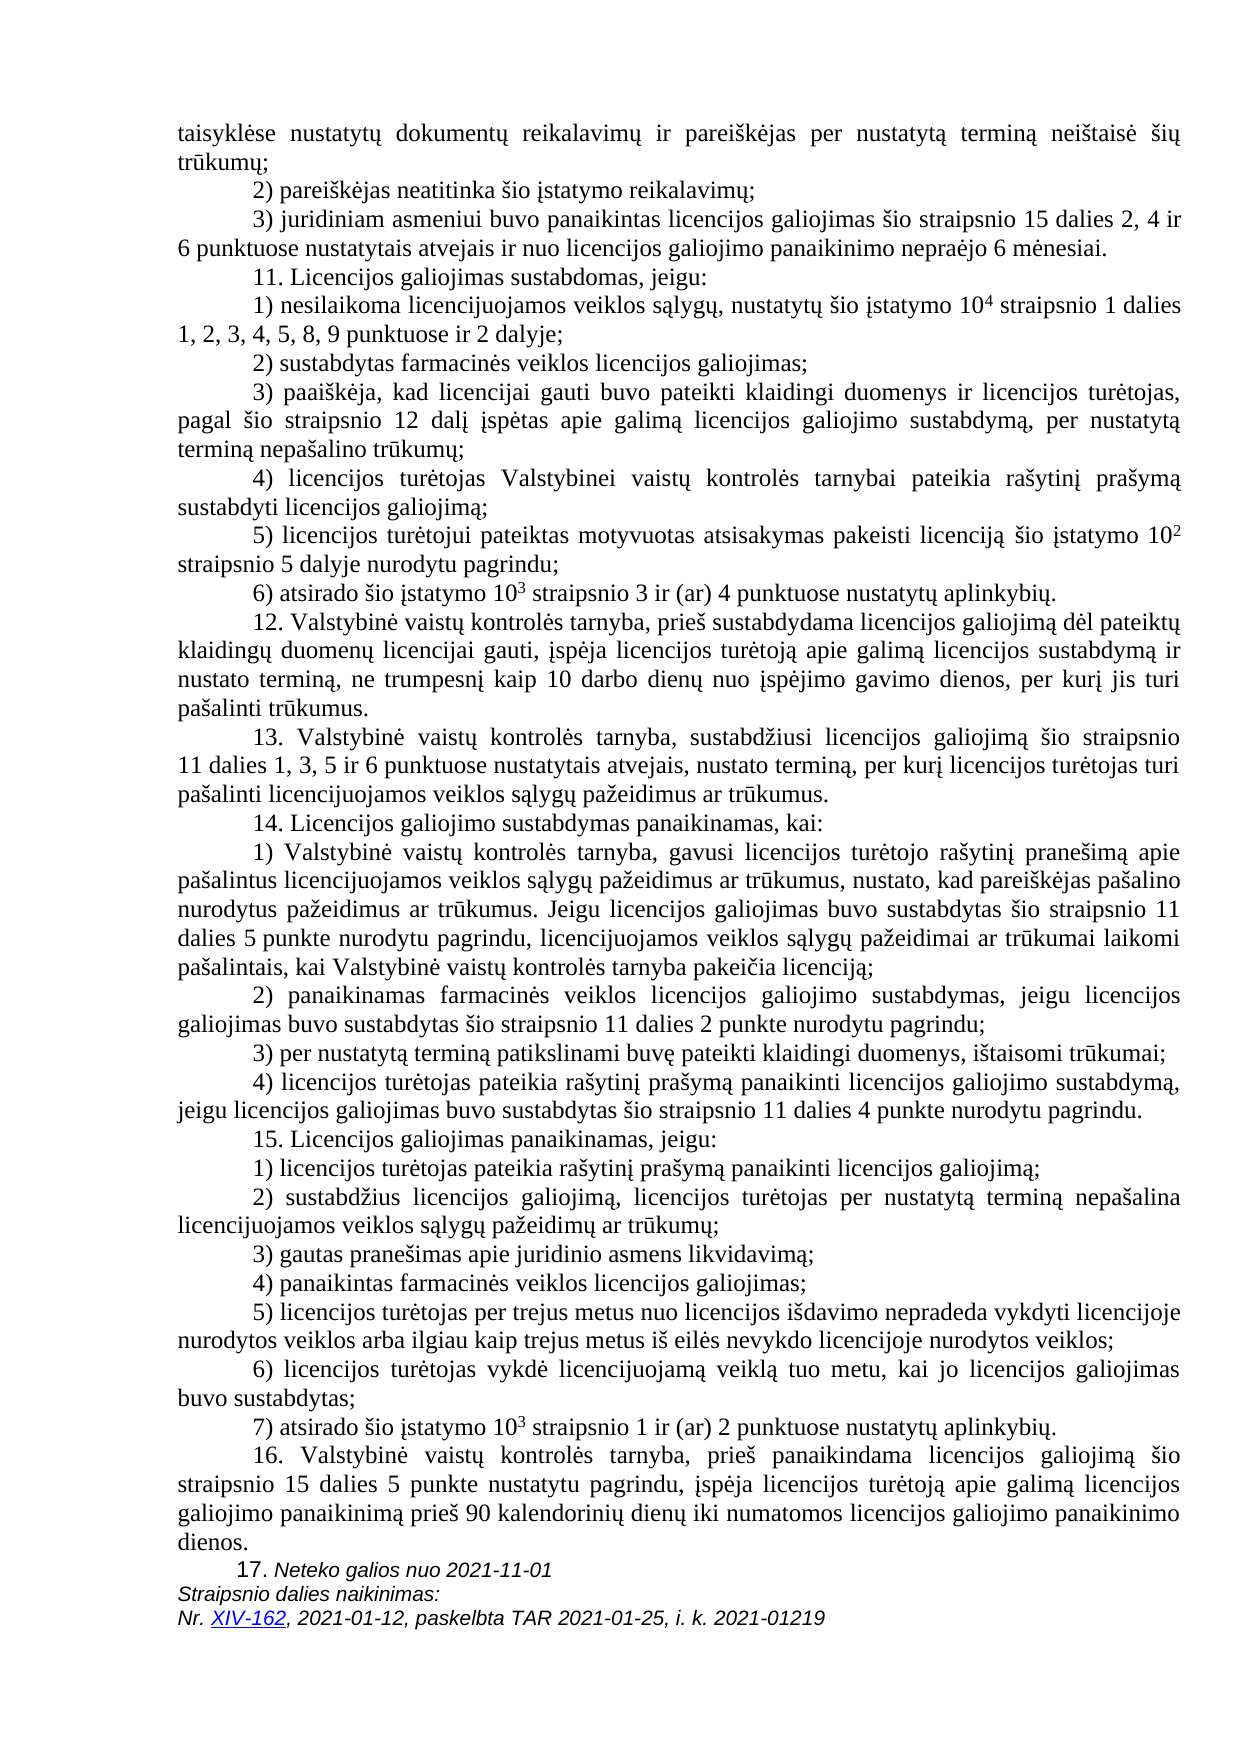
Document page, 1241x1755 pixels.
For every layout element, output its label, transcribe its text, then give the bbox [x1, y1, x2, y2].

text 2) sustabdytas farmacinės veiklos licencijos galiojimas; [177, 348, 1181, 377]
text 3) paaiškėja, kad licencijai gauti buvo pateikti klaidingi duomenys ir licencijos turėtojas, pagal šio straipsnio 12 dalį įspėtas apie galimą licencijos galiojimo sustabdymą, per nustatytą terminą nepašalino trūkumų; [177, 377, 1181, 463]
text 3) per nustatytą terminą patikslinami buvę pateikti klaidingi duomenys, ištaisomi trūkumai; [177, 1038, 1181, 1067]
text 1) Valstybinė vaistų kontrolės tarnyba, gavusi licencijos turėtojo rašytinį pranešimą apie pašalintus licencijuojamos veiklos sąlygų pažeidimus ar trūkumus, nustato, kad pareiškėjas pašalino nurodytus pažeidimus ar trūkumus. Jeigu licencijos galiojimas buvo sustabdytas šio straipsnio 11 dalies 5 punkte nurodytu pagrindu, licencijuojamos veiklos sąlygų pažeidimai ar trūkumai laikomi pašalintais, kai Valstybinė vaistų kontrolės tarnyba pakeičia licenciją; [177, 837, 1181, 981]
text 2) pareiškėjas neatitinka šio įstatymo reikalavimų; [177, 176, 1181, 204]
text 12. Valstybinė vaistų kontrolės tarnyba, prieš sustabdydama licencijos galiojimą dėl pateiktų klaidingų duomenų licencijai gauti, įspėja licencijos turėtoją apie galimą licencijos sustabdymą ir nustato terminą, ne trumpesnį kaip 10 darbo dienų nuo įspėjimo gavimo dienos, per kurį jis turi pašalinti trūkumus. [177, 607, 1181, 722]
text Straipsnio dalies naikinimas: [177, 1582, 1181, 1606]
text 15. Licencijos galiojimas panaikinamas, jeigu: [177, 1124, 1181, 1153]
text 5) licencijos turėtojas per trejus metus nuo licencijos išdavimo nepradeda vykdyti licencijoje nurodytos veiklos arba ilgiau kaip trejus metus iš eilės nevykdo licencijoje nurodytos veiklos; [177, 1297, 1181, 1354]
text 6) atsirado šio įstatymo 103 straipsnio 3 ir (ar) 4 punktuose nustatytų aplinkybių. [177, 578, 1181, 607]
text 4) panaikintas farmacinės veiklos licencijos galiojimas; [177, 1268, 1181, 1297]
text 13. Valstybinė vaistų kontrolės tarnyba, sustabdžiusi licencijos galiojimą šio straipsnio 11 dalies 1, 3, 5 ir 6 punktuose nustatytais atvejais, nustato terminą, per kurį licencijos turėtojas turi pašalinti licencijuojamos veiklos sąlygų pažeidimus ar trūkumus. [177, 722, 1181, 808]
text 1) nesilaikoma licencijuojamos veiklos sąlygų, nustatytų šio įstatymo 104 straipsnio 1 dalies 1, 2, 3, 4, 5, 8, 9 punktuose ir 2 dalyje; [177, 291, 1181, 348]
text Nr. XIV-162, 2021-01-12, paskelbta TAR 2021-01-25, i. k. 2021-01219 [177, 1606, 1181, 1630]
text 2) sustabdžius licencijos galiojimą, licencijos turėtojas per nustatytą terminą nepašalina licencijuojamos veiklos sąlygų pažeidimų ar trūkumų; [177, 1182, 1181, 1239]
text 4) licencijos turėtojas pateikia rašytinį prašymą panaikinti licencijos galiojimo sustabdymą, jeigu licencijos galiojimas buvo sustabdytas šio straipsnio 11 dalies 4 punkte nurodytu pagrindu. [177, 1067, 1181, 1124]
text 5) licencijos turėtojui pateiktas motyvuotas atsisakymas pakeisti licenciją šio įstatymo 102 straipsnio 5 dalyje nurodytu pagrindu; [177, 521, 1181, 578]
text 4) licencijos turėtojas Valstybinei vaistų kontrolės tarnybai pateikia rašytinį prašymą sustabdyti licencijos galiojimą; [177, 463, 1181, 521]
text 3) juridiniam asmeniui buvo panaikintas licencijos galiojimas šio straipsnio 15 dalies 2, 4 ir 6 punktuose nustatytais atvejais ir nuo licencijos galiojimo panaikinimo nepraėjo 6 mėnesiai. [177, 204, 1181, 262]
text 3) gautas pranešimas apie juridinio asmens likvidavimą; [177, 1239, 1181, 1268]
text 16. Valstybinė vaistų kontrolės tarnyba, prieš panaikindama licencijos galiojimą šio straipsnio 15 dalies 5 punkte nustatytu pagrindu, įspėja licencijos turėtoją apie galimą licencijos galiojimo panaikinimą prieš 90 kalendorinių dienų iki numatomos licencijos galiojimo panaikinimo dienos. [177, 1441, 1181, 1556]
text 11. Licencijos galiojimas sustabdomas, jeigu: [177, 262, 1181, 291]
text 6) licencijos turėtojas vykdė licencijuojamą veiklą tuo metu, kai jo licencijos galiojimas buvo sustabdytas; [177, 1354, 1181, 1412]
text 14. Licencijos galiojimo sustabdymas panaikinamas, kai: [177, 808, 1181, 837]
text 1) licencijos turėtojas pateikia rašytinį prašymą panaikinti licencijos galiojimą; [177, 1153, 1181, 1182]
text 7) atsirado šio įstatymo 103 straipsnio 1 ir (ar) 2 punktuose nustatytų aplinkybių. [177, 1412, 1181, 1441]
text 17. Neteko galios nuo 2021-11-01 [177, 1556, 1181, 1582]
text taisyklėse nustatytų dokumentų reikalavimų ir pareiškėjas per nustatytą terminą neištaisė šių trūkumų; [177, 118, 1181, 176]
text 2) panaikinamas farmacinės veiklos licencijos galiojimo sustabdymas, jeigu licencijos galiojimas buvo sustabdytas šio straipsnio 11 dalies 2 punkte nurodytu pagrindu; [177, 981, 1181, 1038]
